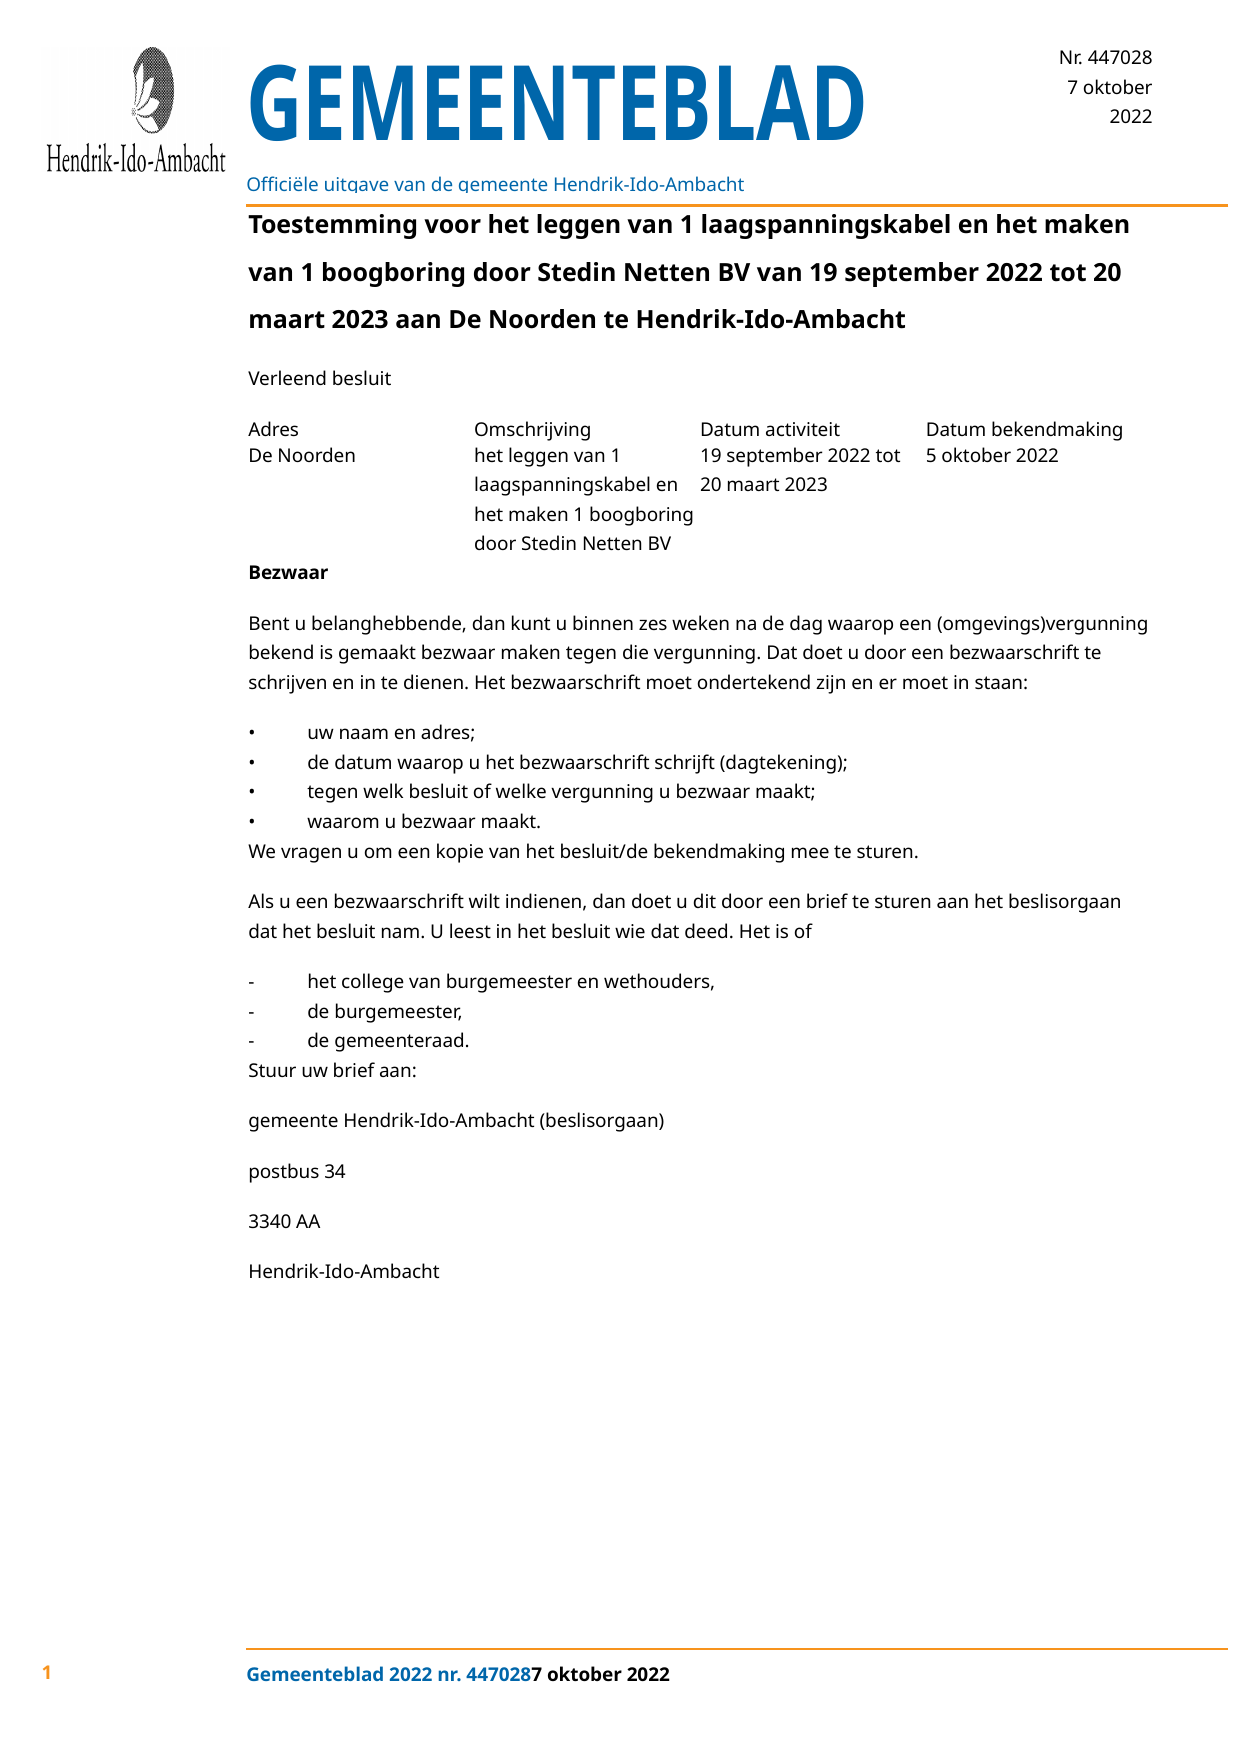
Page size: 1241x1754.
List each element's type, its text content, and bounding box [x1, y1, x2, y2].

list uw naam en adres; [248, 719, 1152, 745]
table_header Adres [248, 416, 474, 442]
table_header Datum bekendmaking [926, 416, 1152, 442]
table_header Omschrijving [474, 416, 700, 442]
table_cell het leggen van 1 laagspanningskabel en het maken 1 boogboring door Stedin Netten BV [474, 442, 700, 556]
list het college van burgemeester en wethouders, [248, 968, 1152, 994]
text Als u een bezwaarschrift wilt indienen, dan doet u dit door een brief te sturen aan het beslisorgaan dat het besluit nam. U leest in het besluit wie dat deed. Het is of [248, 888, 1152, 943]
text Bent u belanghebbende, dan kunt u binnen zes weken na de dag waarop een (omgevings)vergunning bekend is gemaakt bezwaar maken tegen die vergunning. Dat doet u door een bezwaarschrift te schrijven en in te dienen. Het bezwaarschrift moet ondertekend zijn en er moet in staan: [248, 610, 1152, 695]
text Bezwaar [248, 559, 1152, 585]
table_cell 19 september 2022 tot 20 maart 2023 [700, 442, 926, 556]
table_cell De Noorden [248, 442, 474, 556]
text Stuur uw brief aan: [248, 1057, 1152, 1083]
table_cell 5 oktober 2022 [926, 442, 1152, 556]
picture [41, 47, 231, 172]
table_header Datum activiteit [700, 416, 926, 442]
text Hendrik-Ido-Ambacht [248, 1259, 1152, 1284]
text Toestemming voor het leggen van 1 laagspanningskabel en het maken van 1 boogboring door Stedin Netten BV van 19 september 2022 tot 20 maart 2023 aan De Noorden te Hendrik-Ido-Ambacht [248, 207, 1152, 336]
list de gemeenteraad. [248, 1027, 1152, 1053]
list tegen welk besluit of welke vergunning u bezwaar maakt; [248, 779, 1152, 804]
list waarom u bezwaar maakt. [248, 808, 1152, 834]
text postbus 34 [248, 1158, 1152, 1183]
list de datum waarop u het bezwaarschrift schrijft (dagtekening); [248, 749, 1152, 775]
text Verleend besluit [248, 366, 1152, 391]
text 3340 AA [248, 1208, 1152, 1234]
text gemeente Hendrik-Ido-Ambacht (beslisorgaan) [248, 1107, 1152, 1133]
text We vragen u om een kopie van het besluit/de bekendmaking mee te sturen. [248, 838, 1152, 863]
list de burgemeester, [248, 998, 1152, 1023]
